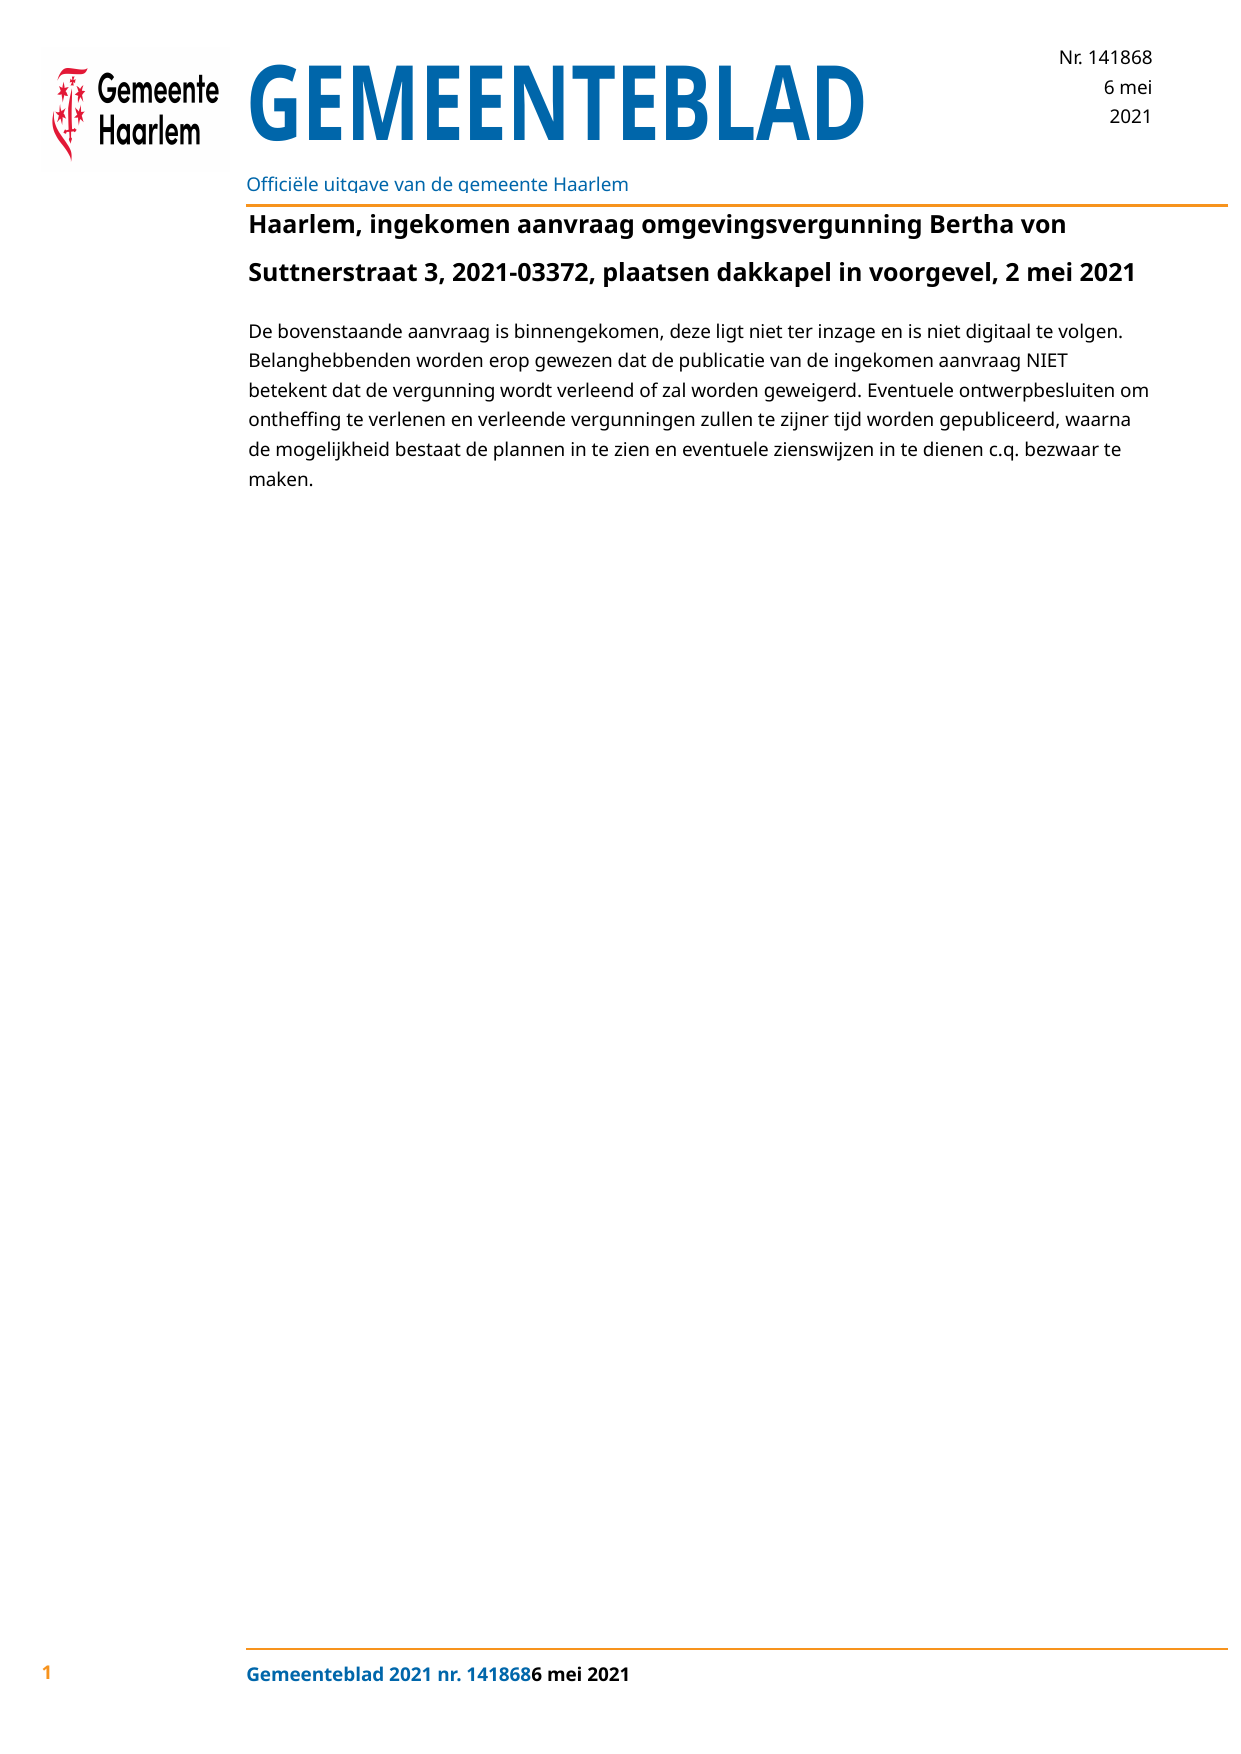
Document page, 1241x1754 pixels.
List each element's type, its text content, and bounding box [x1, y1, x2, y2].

picture [41, 47, 231, 172]
text De bovenstaande aanvraag is binnengekomen, deze ligt niet ter inzage en is niet digitaal te volgen. Belanghebbenden worden erop gewezen dat de publicatie van de ingekomen aanvraag NIET betekent dat de vergunning wordt verleend of zal worden geweigerd. Eventuele ontwerpbesluiten om ontheffing te verlenen en verleende vergunningen zullen te zijner tijd worden gepubliceerd, waarna de mogelijkheid bestaat de plannen in te zien en eventuele zienswijzen in te dienen c.q. bezwaar te maken. [248, 318, 1152, 492]
text Haarlem, ingekomen aanvraag omgevingsvergunning Bertha von Suttnerstraat 3, 2021-03372, plaatsen dakkapel in voorgevel, 2 mei 2021 [248, 207, 1152, 288]
